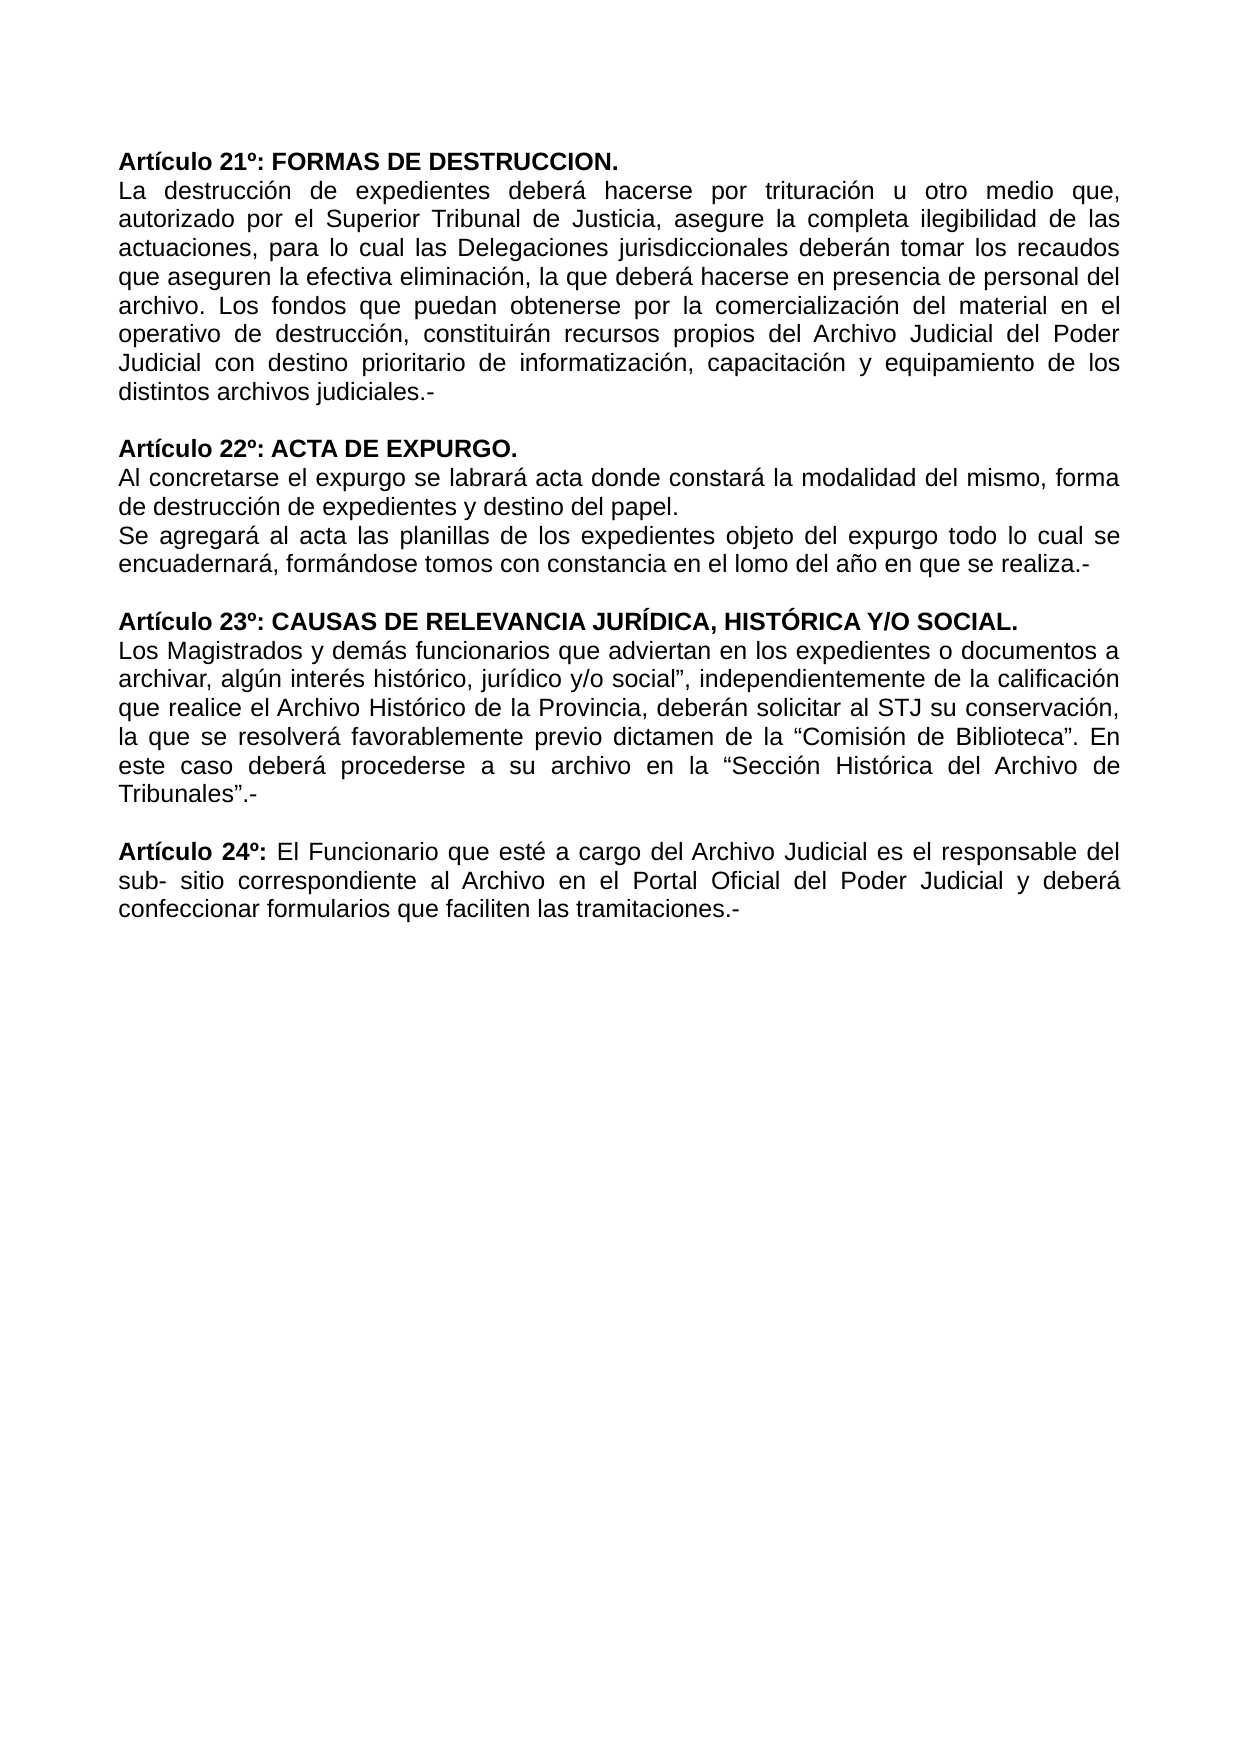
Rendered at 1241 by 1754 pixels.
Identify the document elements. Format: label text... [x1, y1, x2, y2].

text Los Magistrados y demás funcionarios que adviertan en los expedientes o documentos a archivar, algún interés histórico, jurídico y/o social”, independientemente de la calificación que realice el Archivo Histórico de la Provincia, deberán solicitar al STJ su conservación, la que se resolverá favorablemente previo dictamen de la “Comisión de Biblioteca”. En este caso deberá procederse a su archivo en la “Sección Histórica del Archivo de Tribunales”.- [118, 636, 1122, 808]
text Artículo 24º: El Funcionario que esté a cargo del Archivo Judicial es el responsable del sub- sitio correspondiente al Archivo en el Portal Oficial del Poder Judicial y deberá confeccionar formularios que faciliten las tramitaciones.- [118, 837, 1122, 923]
text Artículo 22º: ACTA DE EXPURGO. [118, 434, 1122, 463]
text Al concretarse el expurgo se labrará acta donde constará la modalidad del mismo, forma de destrucción de expedientes y destino del papel. [118, 463, 1122, 521]
text Se agregará al acta las planillas de los expedientes objeto del expurgo todo lo cual se encuadernará, formándose tomos con constancia en el lomo del año en que se realiza.- [118, 521, 1122, 578]
text Artículo 21º: FORMAS DE DESTRUCCION. [118, 147, 1122, 176]
text La destrucción de expedientes deberá hacerse por trituración u otro medio que, autorizado por el Superior Tribunal de Justicia, asegure la completa ilegibilidad de las actuaciones, para lo cual las Delegaciones jurisdiccionales deberán tomar los recaudos que aseguren la efectiva eliminación, la que deberá hacerse en presencia de personal del archivo. Los fondos que puedan obtenerse por la comercialización del material en el operativo de destrucción, constituirán recursos propios del Archivo Judicial del Poder Judicial con destino prioritario de informatización, capacitación y equipamiento de los distintos archivos judiciales.- [118, 176, 1122, 406]
text Artículo 23º: CAUSAS DE RELEVANCIA JURÍDICA, HISTÓRICA Y/O SOCIAL. [118, 607, 1122, 636]
